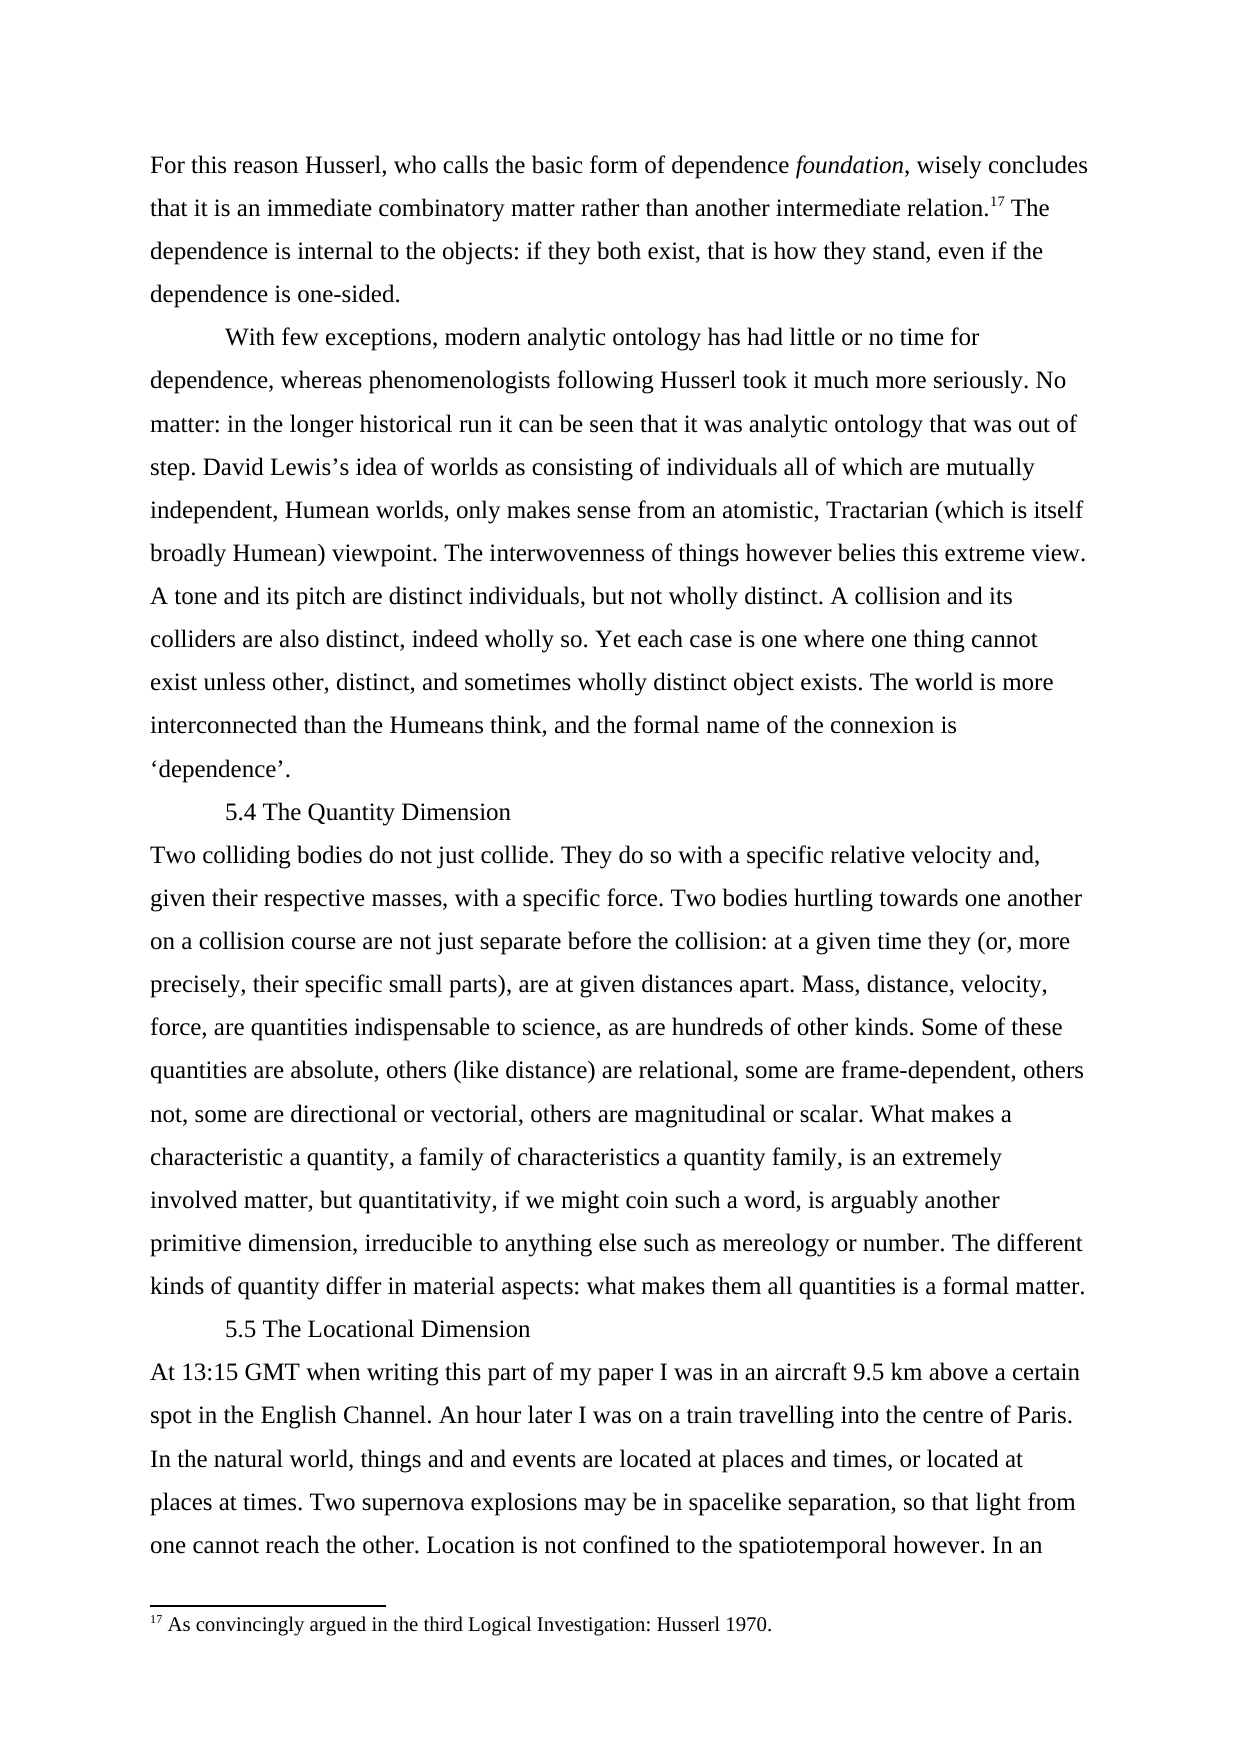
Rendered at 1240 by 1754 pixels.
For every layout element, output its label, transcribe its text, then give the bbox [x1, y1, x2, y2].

text As convincingly argued in the third Logical Investigation: Husserl 1970. [150, 1612, 1089, 1636]
text 5.5 The Locational Dimension [150, 1314, 1089, 1343]
text Two colliding bodies do not just collide. They do so with a specific relative velocity and, given their respective masses, with a specific force. Two bodies hurtling towards one another on a collision course are not just separate before the collision: at a given time they (or, more precisely, their specific small parts), are at given distances apart. Mass, distance, velocity, force, are quantities indispensable to science, as are hundreds of other kinds. Some of these quantities are absolute, others (like distance) are relational, some are frame-dependent, others not, some are directional or vectorial, others are magnitudinal or scalar. What makes a characteristic a quantity, a family of characteristics a quantity family, is an extremely involved matter, but quantitativity, if we might coin such a word, is arguably another primitive dimension, irreducible to anything else such as mereology or number. The different kinds of quantity differ in material aspects: what makes them all quantities is a formal matter. [150, 840, 1089, 1300]
text At 13:15 GMT when writing this part of my paper I was in an aircraft 9.5 km above a certain spot in the English Channel. An hour later I was on a train travelling into the centre of Paris. In the natural world, things and and events are located at places and times, or located at places at times. Two supernova explosions may be in spacelike separation, so that light from one cannot reach the other. Location is not confined to the spatiotemporal however. In an [150, 1357, 1089, 1559]
list The Quantity Dimension [225, 797, 1089, 826]
text For this reason Husserl, who calls the basic form of dependence foundation, wisely concludes that it is an immediate combinatory matter rather than another intermediate relation. The dependence is internal to the objects: if they both exist, that is how they stand, even if the dependence is one-sided. [150, 150, 1089, 308]
text With few exceptions, modern analytic ontology has had little or no time for dependence, whereas phenomenologists following Husserl took it much more seriously. No matter: in the longer historical run it can be seen that it was analytic ontology that was out of step. David Lewis’s idea of worlds as consisting of individuals all of which are mutually independent, Humean worlds, only makes sense from an atomistic, Tractarian (which is itself broadly Humean) viewpoint. The interwovenness of things however belies this extreme view. A tone and its pitch are distinct individuals, but not wholly distinct. A collision and its colliders are also distinct, indeed wholly so. Yet each case is one where one thing cannot exist unless other, distinct, and sometimes wholly distinct object exists. The world is more interconnected than the Humeans think, and the formal name of the connexion is ‘dependence’. [150, 322, 1089, 782]
